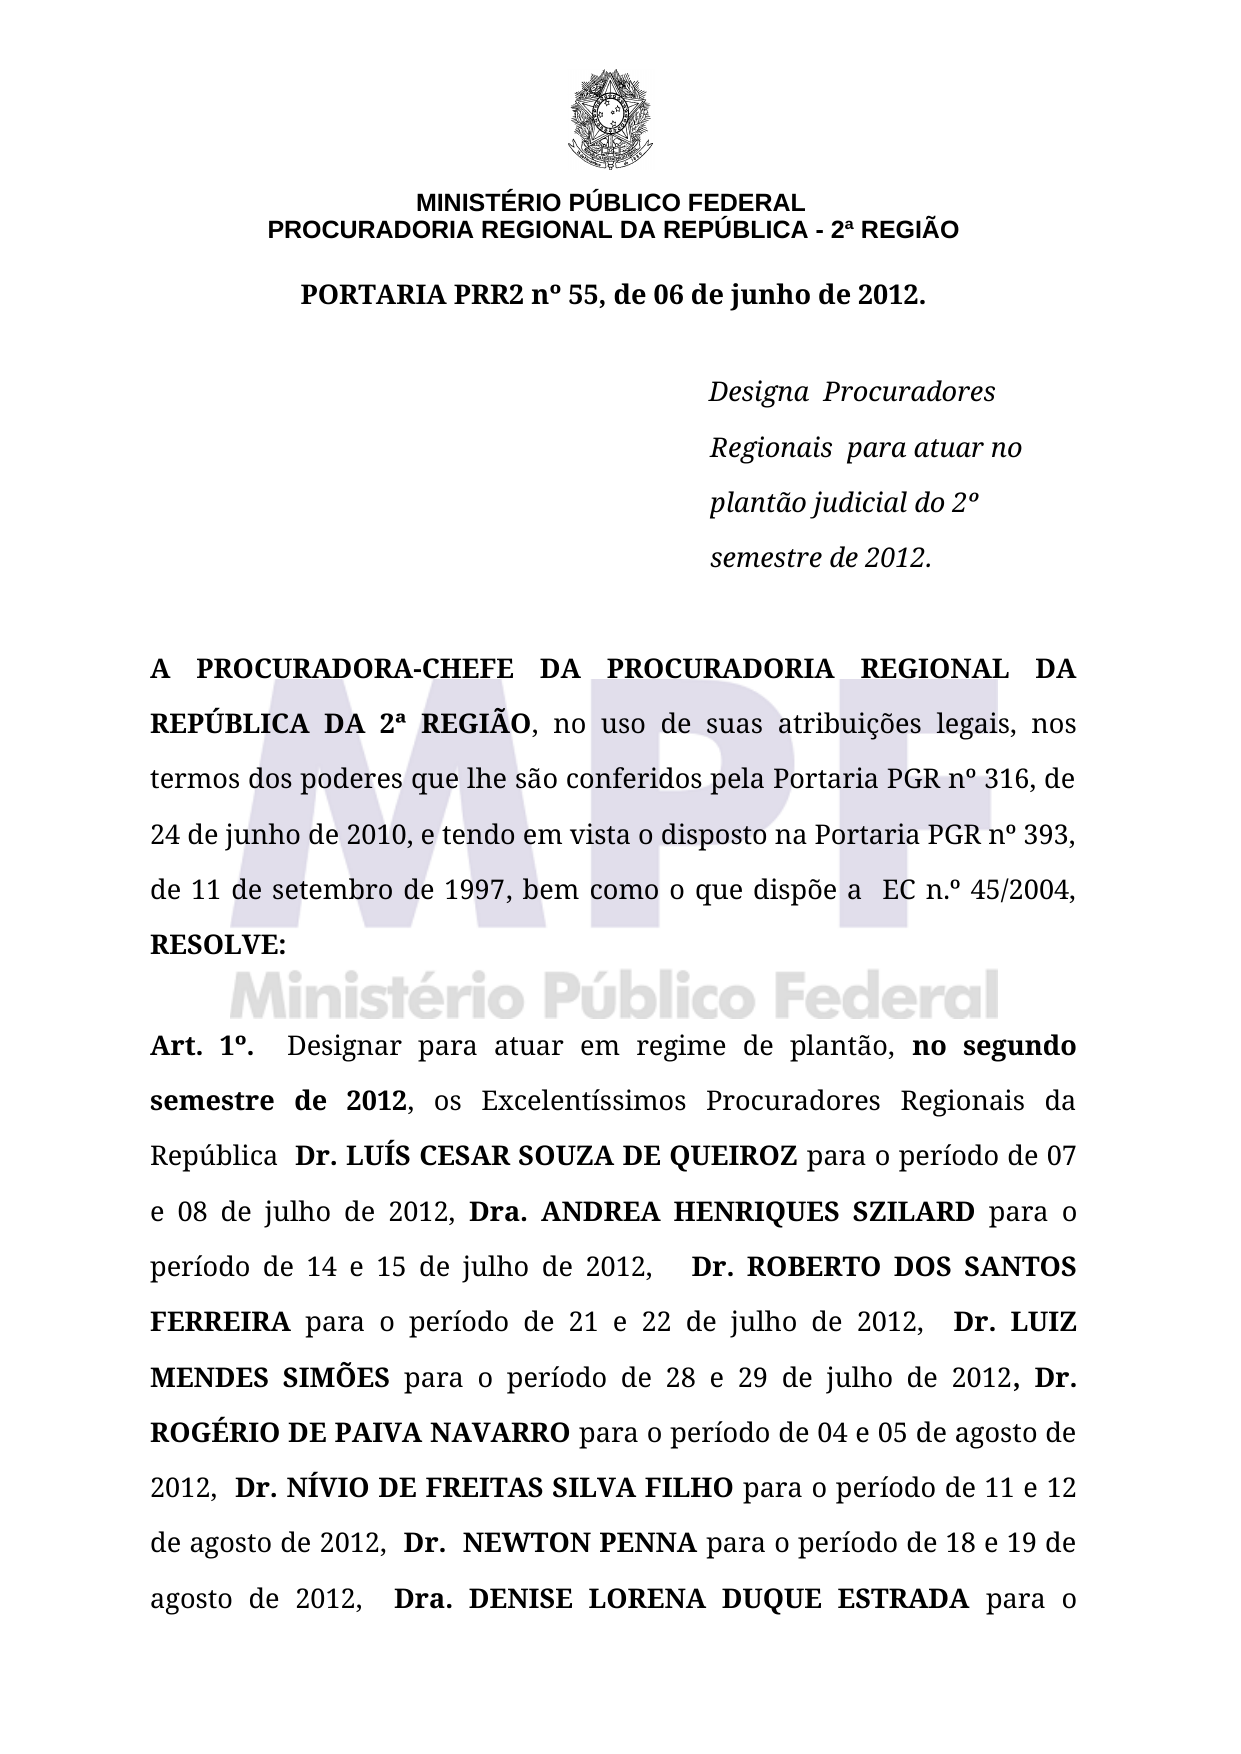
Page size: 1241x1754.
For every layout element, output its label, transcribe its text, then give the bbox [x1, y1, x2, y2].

text Designa Procuradores Regionais para atuar no plantão judicial do 2º semestre de 2012. [708, 373, 1077, 576]
picture [230, 963, 998, 1019]
text Art. 1º. Designar para atuar em regime de plantão, no segundo semestre de 2012, os Excelentíssimos Procuradores Regionais da República Dr. LUÍS CESAR SOUZA DE QUEIROZ para o período de 07 e 08 de julho de 2012, Dra. ANDREA HENRIQUES SZILARD para o período de 14 e 15 de julho de 2012, Dr. ROBERTO DOS SANTOS FERREIRA para o período de 21 e 22 de julho de 2012, Dr. LUIZ MENDES SIMÕES para o período de 28 e 29 de julho de 2012, Dr. ROGÉRIO DE PAIVA NAVARRO para o período de 04 e 05 de agosto de 2012, Dr. NÍVIO DE FREITAS SILVA FILHO para o período de 11 e 12 de agosto de 2012, Dr. NEWTON PENNA para o período de 18 e 19 de agosto de 2012, Dra. DENISE LORENA DUQUE ESTRADA para o [150, 1026, 1077, 1616]
text PORTARIA PRR2 nº 55, de 06 de junho de 2012. [150, 276, 1077, 313]
text A PROCURADORA-CHEFE DA PROCURADORIA REGIONAL DA REPÚBLICA DA 2ª REGIÃO, no uso de suas atribuições legais, nos termos dos poderes que lhe são conferidos pela Portaria PGR nº 316, de 24 de junho de 2010, e tendo em vista o disposto na Portaria PGR nº 393, de 11 de setembro de 1997, bem como o que dispõe a EC n.º 45/2004, RESOLVE: [150, 649, 1077, 963]
picture [567, 69, 655, 170]
